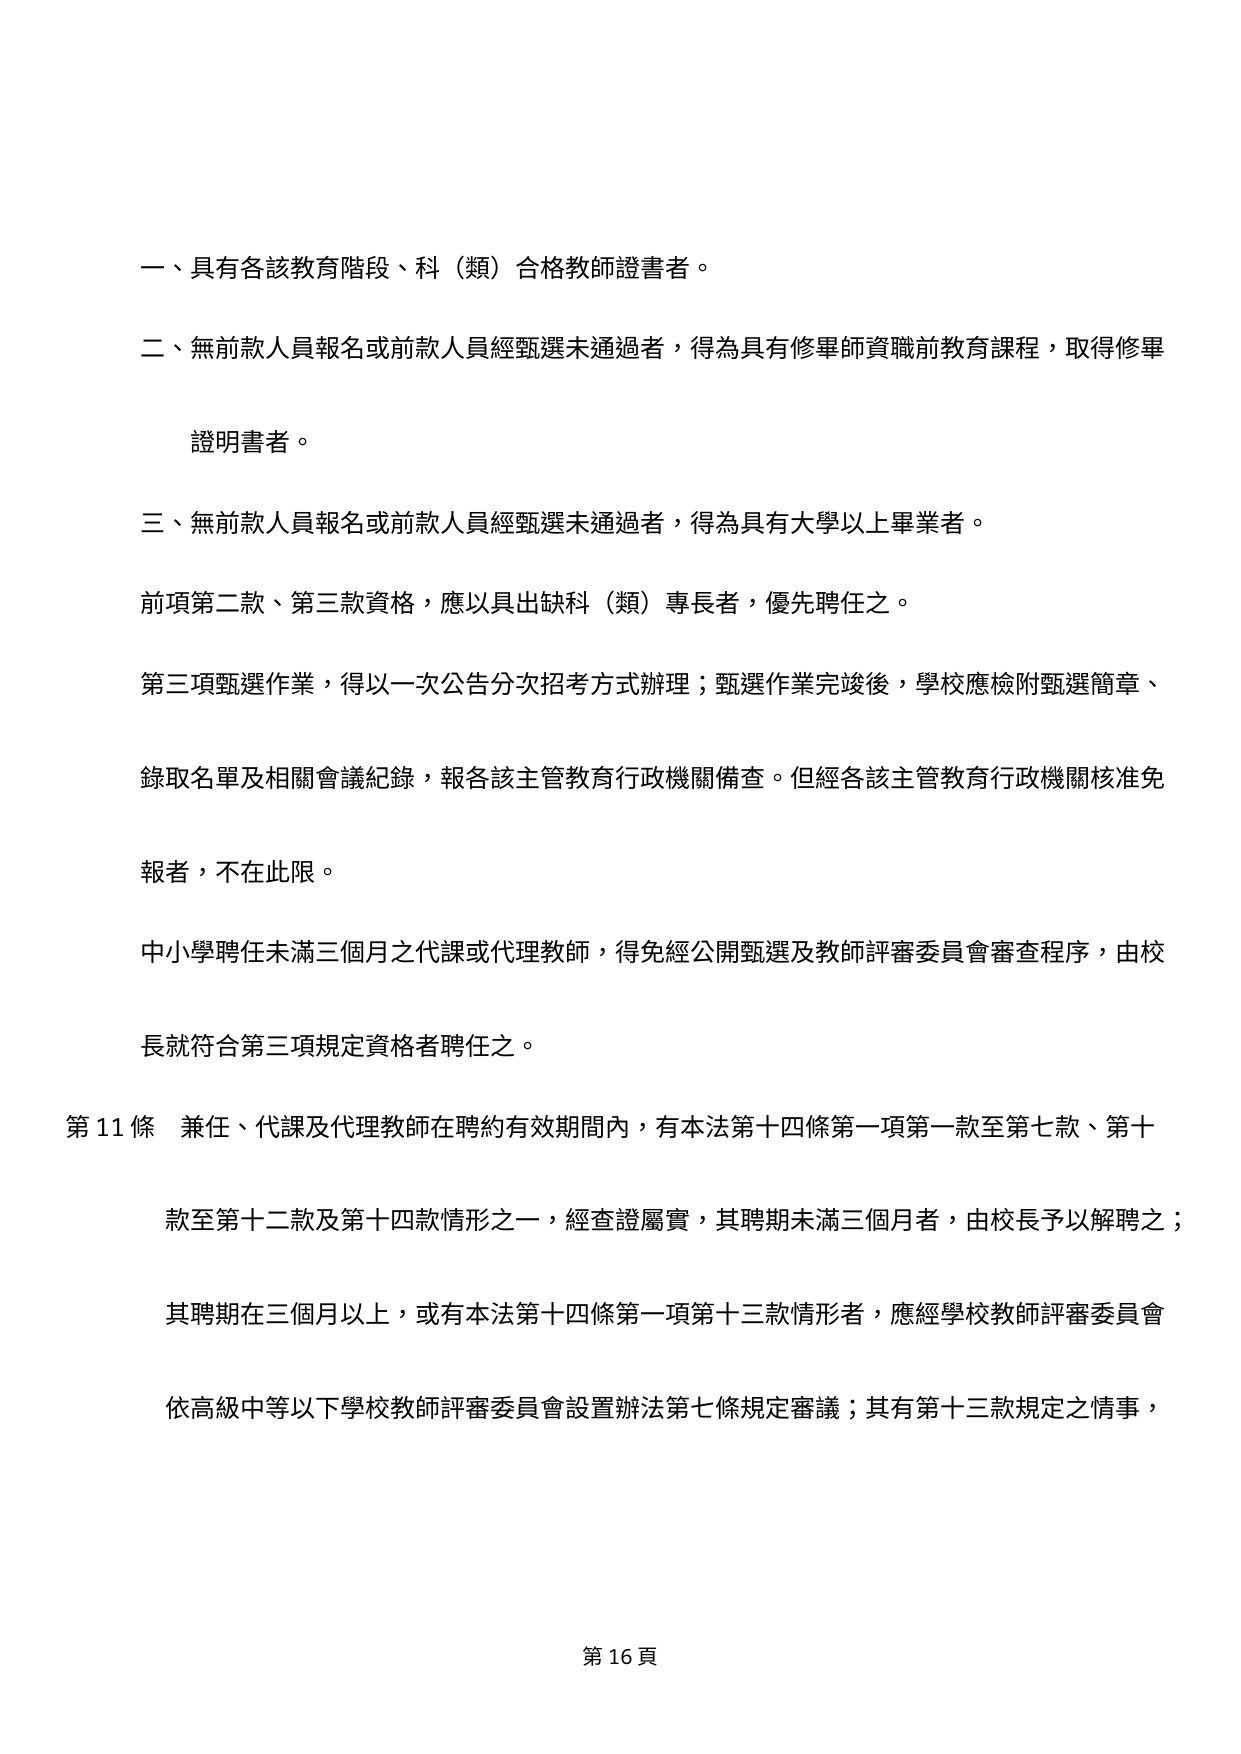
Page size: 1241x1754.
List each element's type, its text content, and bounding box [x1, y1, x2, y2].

text 前項第二款、第三款資格，應以具出缺科（類）專長者，優先聘任之。 [140, 560, 1175, 623]
text 二、無前款人員報名或前款人員經甄選未通過者，得為具有修畢師資職前教育課程，取得修畢證明書者。 [140, 305, 1175, 462]
text 三、無前款人員報名或前款人員經甄選未通過者，得為具有大學以上畢業者。 [140, 480, 1175, 542]
text 中小學聘任未滿三個月之代課或代理教師，得免經公開甄選及教師評審委員會審查程序，由校長就符合第三項規定資格者聘任之。 [140, 909, 1175, 1065]
text 一、具有各該教育階段、科（類）合格教師證書者。 [140, 225, 1175, 287]
text 第三項甄選作業，得以一次公告分次招考方式辦理；甄選作業完竣後，學校應檢附甄選簡章、錄取名單及相關會議紀錄，報各該主管教育行政機關備查。但經各該主管教育行政機關核准免報者，不在此限。 [140, 641, 1175, 891]
text 第11條 兼任、代課及代理教師在聘約有效期間內，有本法第十四條第一項第一款至第七款、第十款至第十二款及第十四款情形之一，經查證屬實，其聘期未滿三個月者，由校長予以解聘之；其聘期在三個月以上，或有本法第十四條第一項第十三款情形者，應經學校教師評審委員會依高級中等以下學校教師評審委員會設置辦法第七條規定審議；其有第十三款規定之情事，除情節重大者外，教師評審委員會應併審酌案件情節，議決一年至四年不得聘任為教師，並報各該主管教育行政機關核准後，予以解聘。 [65, 1083, 1175, 1427]
